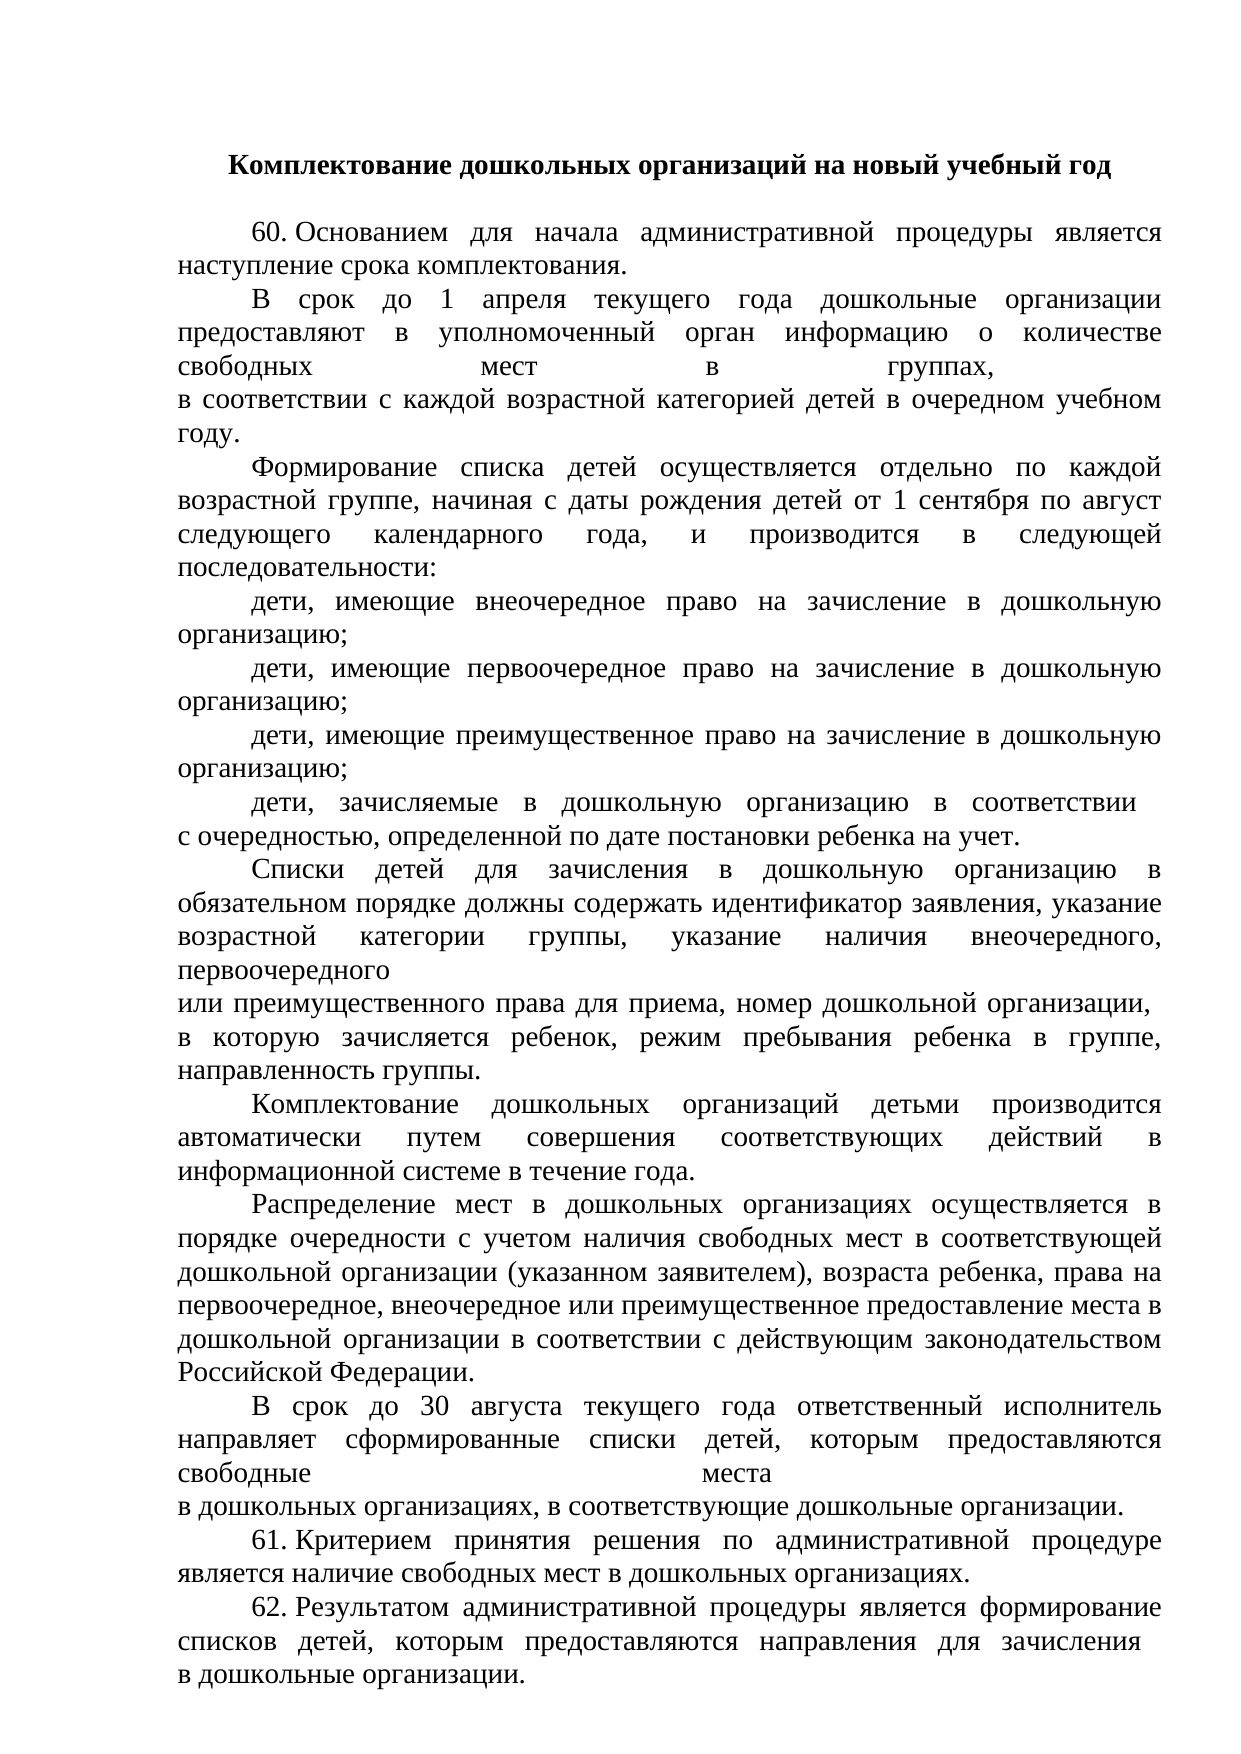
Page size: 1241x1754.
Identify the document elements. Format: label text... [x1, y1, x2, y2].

text Комплектование дошкольных организаций на новый учебный год [177, 147, 1162, 180]
text дети, имеющие преимущественное право на зачисление в дошкольную организацию; [177, 717, 1162, 784]
text дети, зачисляемые в дошкольную организацию в соответствии с очередностью, определенной по дате постановки ребенка на учет. [177, 784, 1162, 851]
text В срок до 1 апреля текущего года дошкольные организации предоставляют в уполномоченный орган информацию о количестве свободных мест в группах, в соответствии с каждой возрастной категорией детей в очередном учебном году. [177, 281, 1162, 449]
text Комплектование дошкольных организаций детьми производится автоматически путем совершения соответствующих действий в информационной системе в течение года. [177, 1086, 1162, 1187]
text дети, имеющие внеочередное право на зачисление в дошкольную организацию; [177, 583, 1162, 650]
text Распределение мест в дошкольных организациях осуществляется в порядке очередности с учетом наличия свободных мест в соответствующей дошкольной организации (указанном заявителем), возраста ребенка, права на первоочередное, внеочередное или преимущественное предоставление места в дошкольной организации в соответствии с действующим законодательством Российской Федерации. [177, 1187, 1162, 1388]
text Списки детей для зачисления в дошкольную организацию в обязательном порядке должны содержать идентификатор заявления, указание возрастной категории группы, указание наличия внеочередного, первоочередного или преимущественного права для приема, номер дошкольной организации, в которую зачисляется ребенок, режим пребывания ребенка в группе, направленность группы. [177, 851, 1162, 1086]
text Формирование списка детей осуществляется отдельно по каждой возрастной группе, начиная с даты рождения детей от 1 сентября по август следующего календарного года, и производится в следующей последовательности: [177, 449, 1162, 583]
text 61. Критерием принятия решения по административной процедуре является наличие свободных мест в дошкольных организациях. [177, 1522, 1162, 1589]
text 62. Результатом административной процедуры является формирование списков детей, которым предоставляются направления для зачисления в дошкольные организации. [177, 1589, 1162, 1690]
text дети, имеющие первоочередное право на зачисление в дошкольную организацию; [177, 650, 1162, 717]
text В срок до 30 августа текущего года ответственный исполнитель направляет сформированные списки детей, которым предоставляются свободные места в дошкольных организациях, в соответствующие дошкольные организации. [177, 1388, 1162, 1522]
text 60. Основанием для начала административной процедуры является наступление срока комплектования. [177, 214, 1162, 281]
